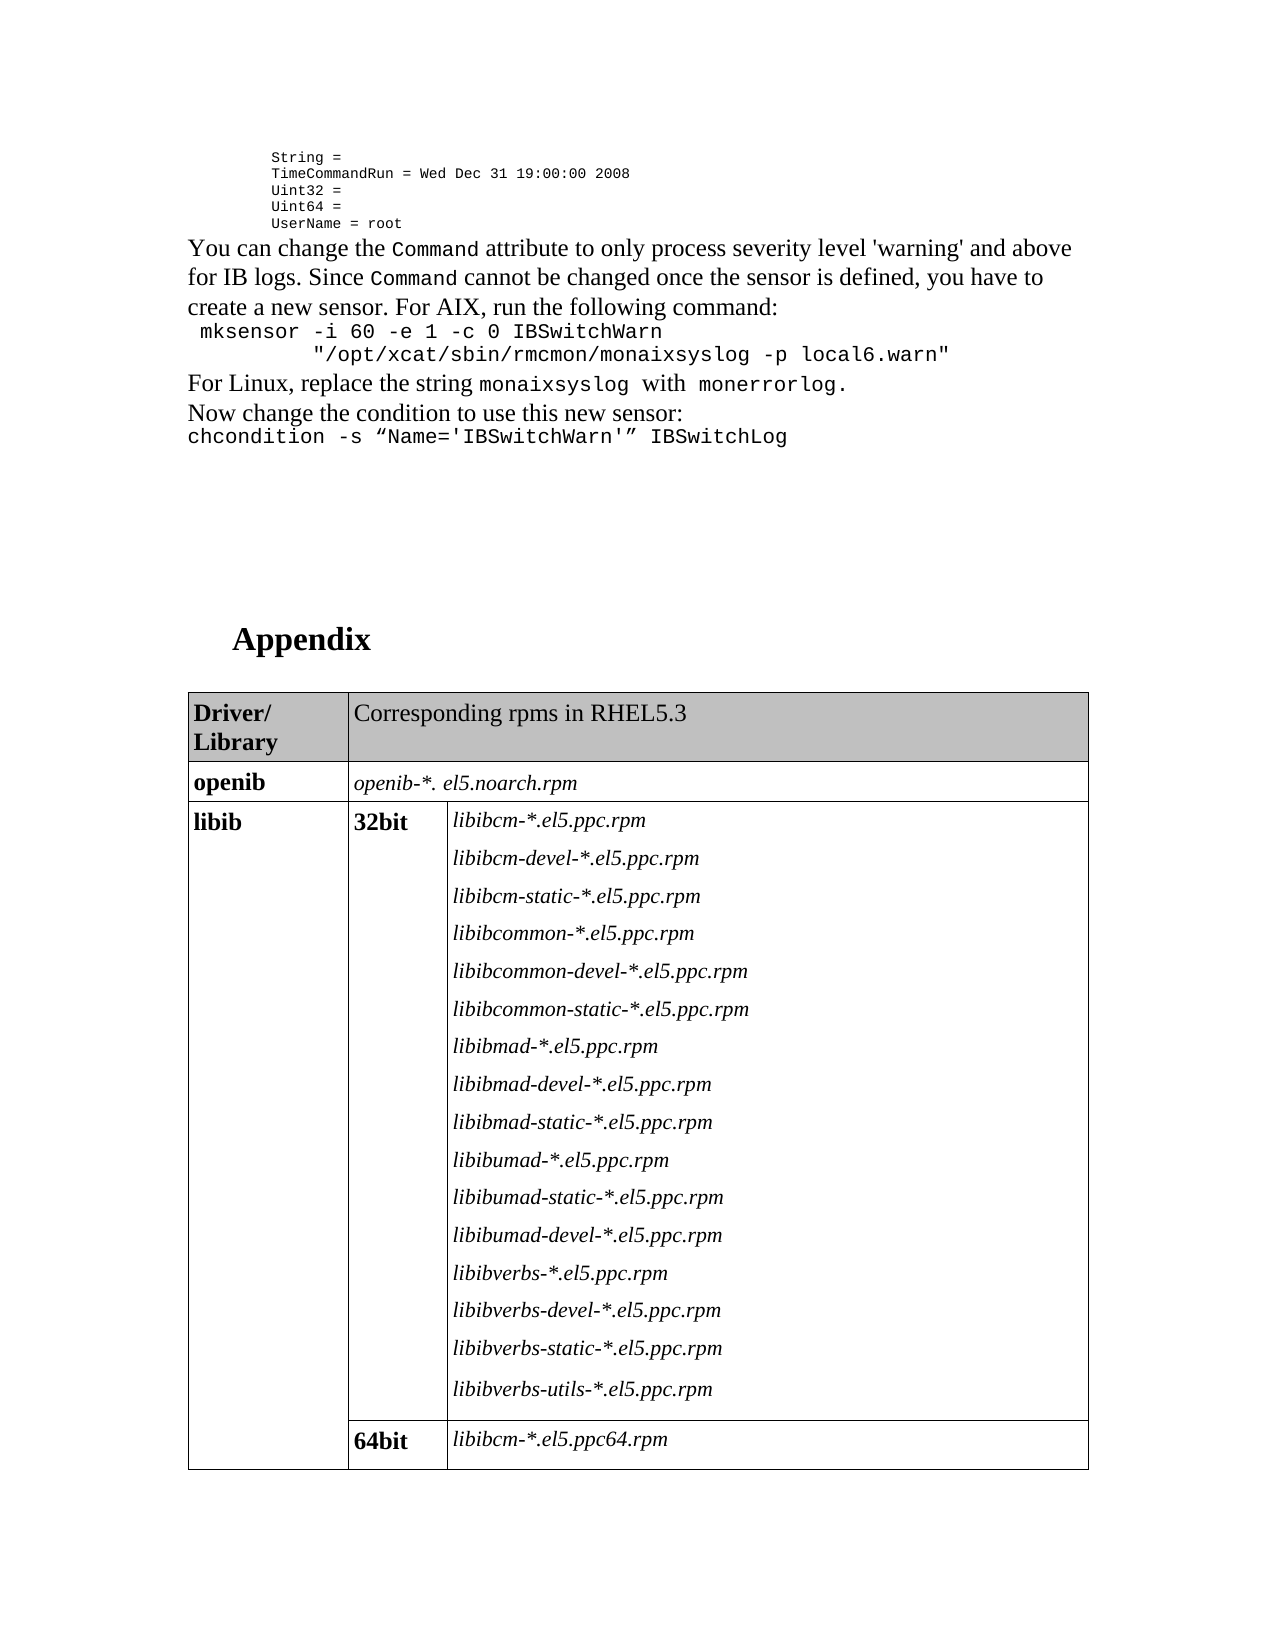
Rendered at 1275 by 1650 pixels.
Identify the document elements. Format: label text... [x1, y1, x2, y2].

table_header libibcm-*.el5.ppc.rpm libibcm-devel-*.el5.ppc.rpm libibcm-static-*.el5.ppc.rpm libibcommon-*.el5.ppc.rpm libibcommon-devel-*.el5.ppc.rpm libibcommon-static-*.el5.ppc.rpm libibmad-*.el5.ppc.rpm libibmad-devel-*.el5.ppc.rpm libibmad-static-*.el5.ppc.rpm libibumad-*.el5.ppc.rpm libibumad-static-*.el5.ppc.rpm libibumad-devel-*.el5.ppc.rpm libibverbs-*.el5.ppc.rpm libibverbs-devel-*.el5.ppc.rpm libibverbs-static-*.el5.ppc.rpm libibverbs-utils-*.el5.ppc.rpm [448, 802, 1088, 1420]
text For Linux, replace the string monaixsyslog with monerrorlog. [187, 368, 1087, 398]
text "/opt/xcat/sbin/rmcmon/monaixsyslog -p local6.warn" [187, 344, 1087, 368]
table_header Corresponding rpms in RHEL5.3 [349, 693, 1088, 761]
text You can change the Command attribute to only process severity level 'warning' and above for IB logs. Since Command cannot be changed once the sensor is defined, you have to create a new sensor. For AIX, run the following command: [187, 233, 1087, 321]
table_cell 64bit [349, 1421, 447, 1469]
table_header Driver/Library [189, 693, 348, 761]
text Uint32 = [262, 183, 1087, 200]
table_cell libib [189, 802, 348, 1469]
table_cell libibcm-*.el5.ppc64.rpm [448, 1421, 1088, 1469]
text Now change the condition to use this new sensor: [187, 398, 1087, 426]
table_header 32bit [349, 802, 447, 1420]
table_cell openib-*. el5.noarch.rpm [349, 762, 1088, 801]
table_cell openib [189, 762, 348, 801]
text TimeCommandRun = Wed Dec 31 19:00:00 2008 [262, 167, 1087, 183]
text chcondition -s “Name='IBSwitchWarn'” IBSwitchLog [187, 426, 1087, 450]
text UserName = root [262, 216, 1087, 233]
text mksensor -i 60 -e 1 -c 0 IBSwitchWarn [187, 321, 1087, 344]
text Uint64 = [262, 200, 1087, 216]
text String = [262, 150, 1087, 167]
subtitle Appendix [187, 619, 1087, 657]
